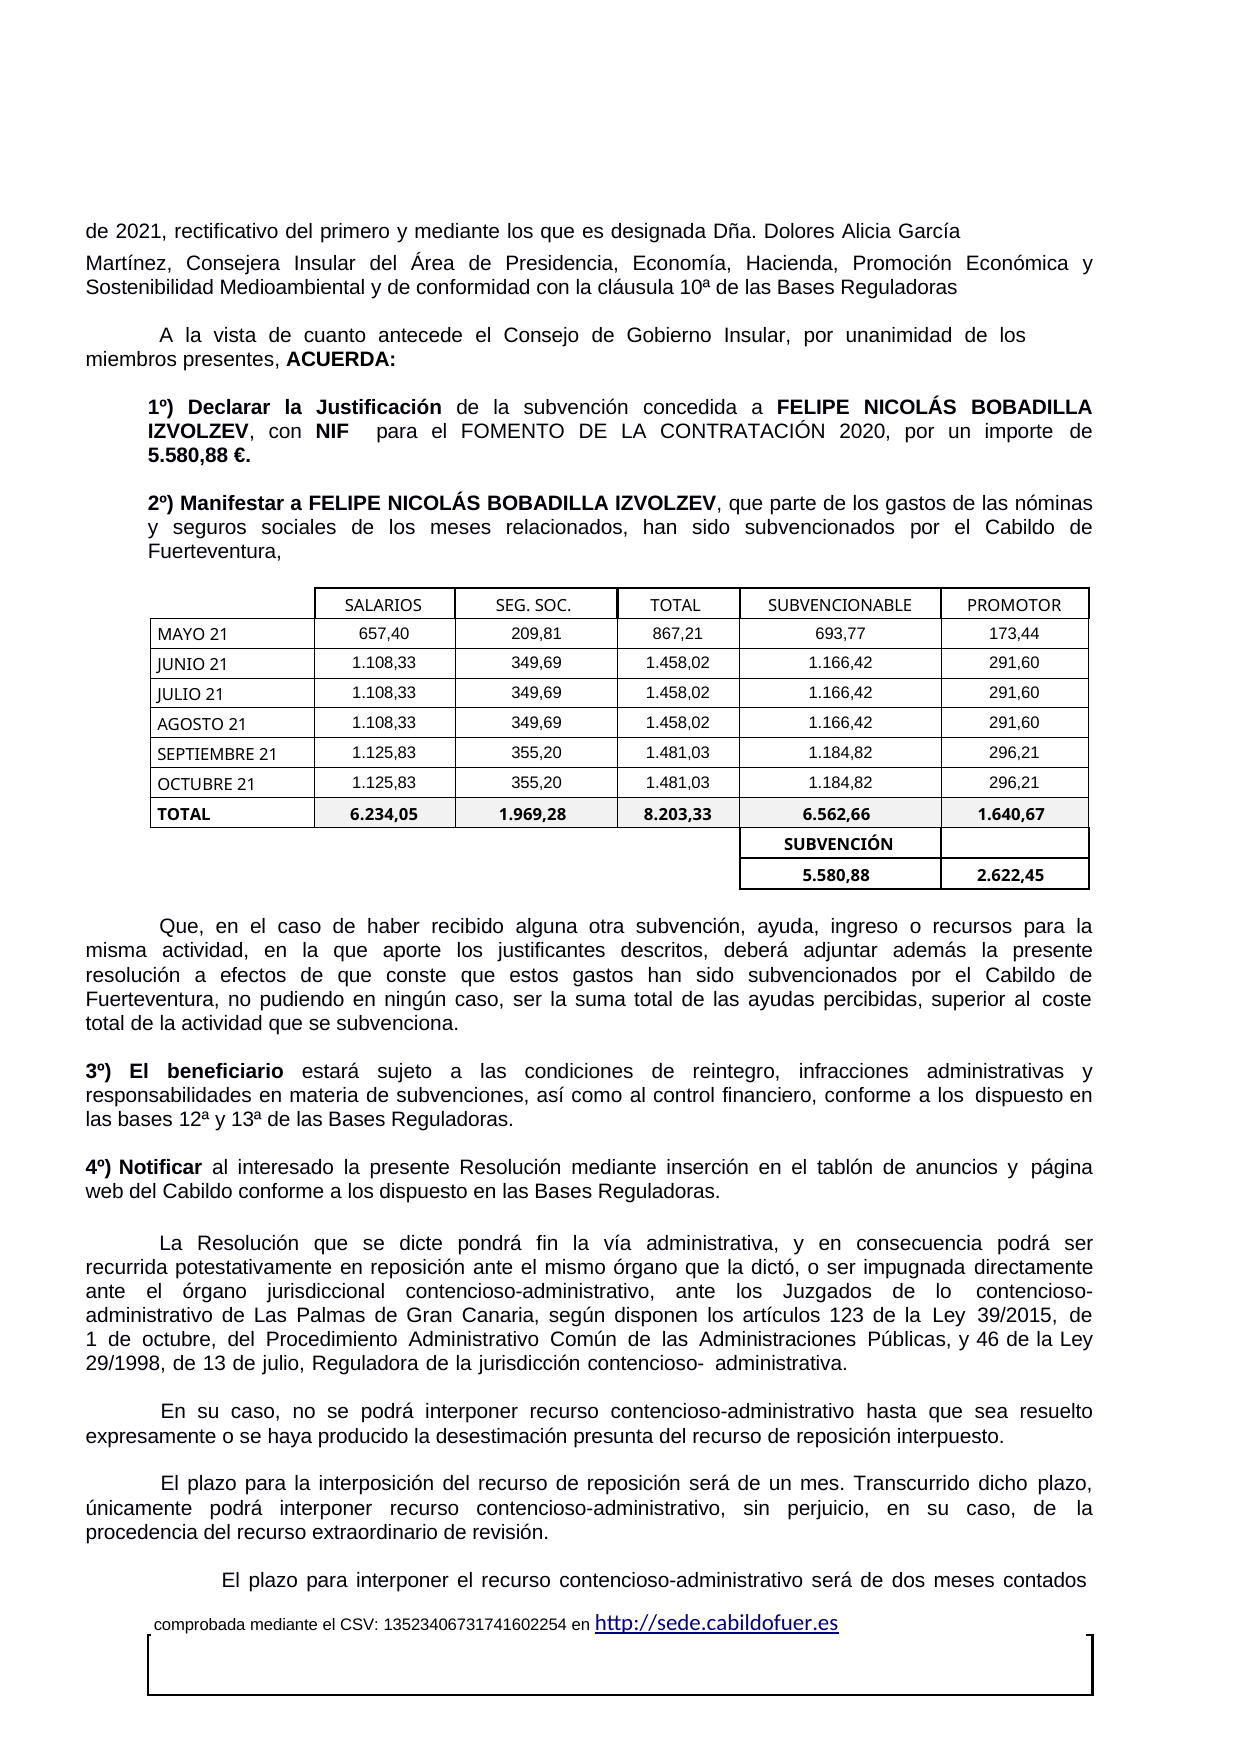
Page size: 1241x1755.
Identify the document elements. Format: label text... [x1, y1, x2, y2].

table_cell 1.108,33 [315, 649, 455, 677]
table_cell 349,69 [456, 708, 617, 737]
table_cell 657,40 [315, 619, 455, 647]
table_cell SEPTIEMBRE 21 [151, 738, 314, 767]
table_cell 296,21 [942, 768, 1088, 797]
table_cell SUBVENCIÓN [741, 828, 940, 857]
table_cell 355,20 [456, 768, 617, 797]
table_cell 291,60 [942, 649, 1088, 677]
table_cell 693,77 [740, 619, 941, 647]
table_header TOTAL [619, 589, 739, 618]
table_cell [150, 828, 739, 888]
table_cell MAYO 21 [151, 619, 314, 647]
table_header PROMOTOR [942, 589, 1088, 618]
text Martínez, Consejera Insular del Área de Presidencia, Economía, Hacienda, Promoción Económica y Sostenibilidad Medioambiental y de conformidad con la cláusula 10ª de las Bases Reguladoras [85, 251, 1093, 299]
table_cell [942, 828, 1088, 857]
table_cell 1.184,82 [740, 738, 941, 767]
table_cell 1.108,33 [315, 679, 455, 707]
text A la vista de cuanto antecede el Consejo de Gobierno Insular, por unanimidad de los miembros presentes, ACUERDA: [85, 323, 1093, 371]
text 1º) Declarar la Justificación de la subvención concedida a FELIPE NICOLÁS BOBADILLA IZVOLZEV, con NIF para el FOMENTO DE LA CONTRATACIÓN 2020, por un importe de 5.580,88 €. [148, 395, 1093, 467]
table_cell 1.166,42 [740, 649, 941, 677]
text de 2021, rectificativo del primero y mediante los que es designada Dña. Dolores Alicia García [85, 219, 1093, 243]
table_cell 349,69 [456, 679, 617, 707]
table_cell 8.203,33 [618, 798, 739, 827]
table_cell 1.481,03 [618, 768, 739, 797]
table_cell 1.125,83 [315, 738, 455, 767]
text 2º) Manifestar a FELIPE NICOLÁS BOBADILLA IZVOLZEV, que parte de los gastos de las nóminas y seguros sociales de los meses relacionados, han sido subvencionados por el Cabildo de Fuerteventura, [148, 491, 1093, 563]
table_cell 349,69 [456, 649, 617, 677]
text En su caso, no se podrá interponer recurso contencioso-administrativo hasta que sea resuelto expresamente o se haya producido la desestimación presunta del recurso de reposición interpuesto. [85, 1399, 1093, 1447]
table_cell 291,60 [942, 679, 1088, 707]
table_header SEG. SOC. [456, 589, 616, 618]
table_cell 1.458,02 [618, 649, 739, 677]
table_header SALARIOS [316, 589, 454, 618]
table_cell 1.458,02 [618, 708, 739, 737]
table_cell 6.562,66 [740, 798, 941, 827]
table_cell 1.166,42 [740, 708, 941, 737]
table_cell 291,60 [942, 708, 1088, 737]
table_cell TOTAL [151, 798, 314, 827]
table_cell 1.108,33 [315, 708, 455, 737]
table_cell 1.640,67 [942, 798, 1088, 827]
table_cell 5.580,88 [741, 859, 940, 888]
text Que, en el caso de haber recibido alguna otra subvención, ayuda, ingreso o recursos para la misma actividad, en la que aporte los justificantes descritos, deberá adjuntar además la presente resolución a efectos de que conste que estos gastos han sido subvencionados por el Cabildo de Fuerteventura, no pudiendo en ningún caso, ser la suma total de las ayudas percibidas, superior al coste total de la actividad que se subvenciona. [85, 914, 1093, 1035]
table_cell 209,81 [456, 619, 617, 647]
table_cell 867,21 [618, 619, 739, 647]
table_cell 1.969,28 [456, 798, 617, 827]
table_cell 1.458,02 [618, 679, 739, 707]
text La Resolución que se dicte pondrá fin la vía administrativa, y en consecuencia podrá ser recurrida potestativamente en reposición ante el mismo órgano que la dictó, o ser impugnada directamente ante el órgano jurisdiccional contencioso-administrativo, ante los Juzgados de lo contencioso-administrativo de Las Palmas de Gran Canaria, según disponen los artículos 123 de la Ley 39/2015, de 1 de octubre, del Procedimiento Administrativo Común de las Administraciones Públicas, y 46 de la Ley 29/1998, de 13 de julio, Reguladora de la jurisdicción contencioso- administrativa. [85, 1230, 1093, 1375]
table_cell JUNIO 21 [151, 649, 314, 677]
table_cell 1.166,42 [740, 679, 941, 707]
table_cell 355,20 [456, 738, 617, 767]
table_cell 6.234,05 [315, 798, 455, 827]
text El plazo para la interposición del recurso de reposición será de un mes. Transcurrido dicho plazo, únicamente podrá interponer recurso contencioso-administrativo, sin perjuicio, en su caso, de la procedencia del recurso extraordinario de revisión. [85, 1471, 1093, 1543]
table_cell JULIO 21 [151, 679, 314, 707]
table_header SUBVENCIONABLE [741, 589, 940, 618]
table_cell 296,21 [942, 738, 1088, 767]
text El plazo para interponer el recurso contencioso-administrativo será de dos meses contados [221, 1567, 1107, 1591]
table_cell 173,44 [942, 619, 1088, 647]
table_cell OCTUBRE 21 [151, 768, 314, 797]
table_cell 1.184,82 [740, 768, 941, 797]
table_header [150, 587, 314, 618]
text 3º) El beneficiario estará sujeto a las condiciones de reintegro, infracciones administrativas y responsabilidades en materia de subvenciones, así como al control financiero, conforme a los dispuesto en las bases 12ª y 13ª de las Bases Reguladoras. [85, 1059, 1093, 1131]
table_cell 2.622,45 [942, 859, 1088, 888]
table_cell 1.125,83 [315, 768, 455, 797]
text 4º) Notificar al interesado la presente Resolución mediante inserción en el tablón de anuncios y página web del Cabildo conforme a los dispuesto en las Bases Reguladoras. [85, 1155, 1093, 1203]
table_cell AGOSTO 21 [151, 708, 314, 737]
table_cell 1.481,03 [618, 738, 739, 767]
